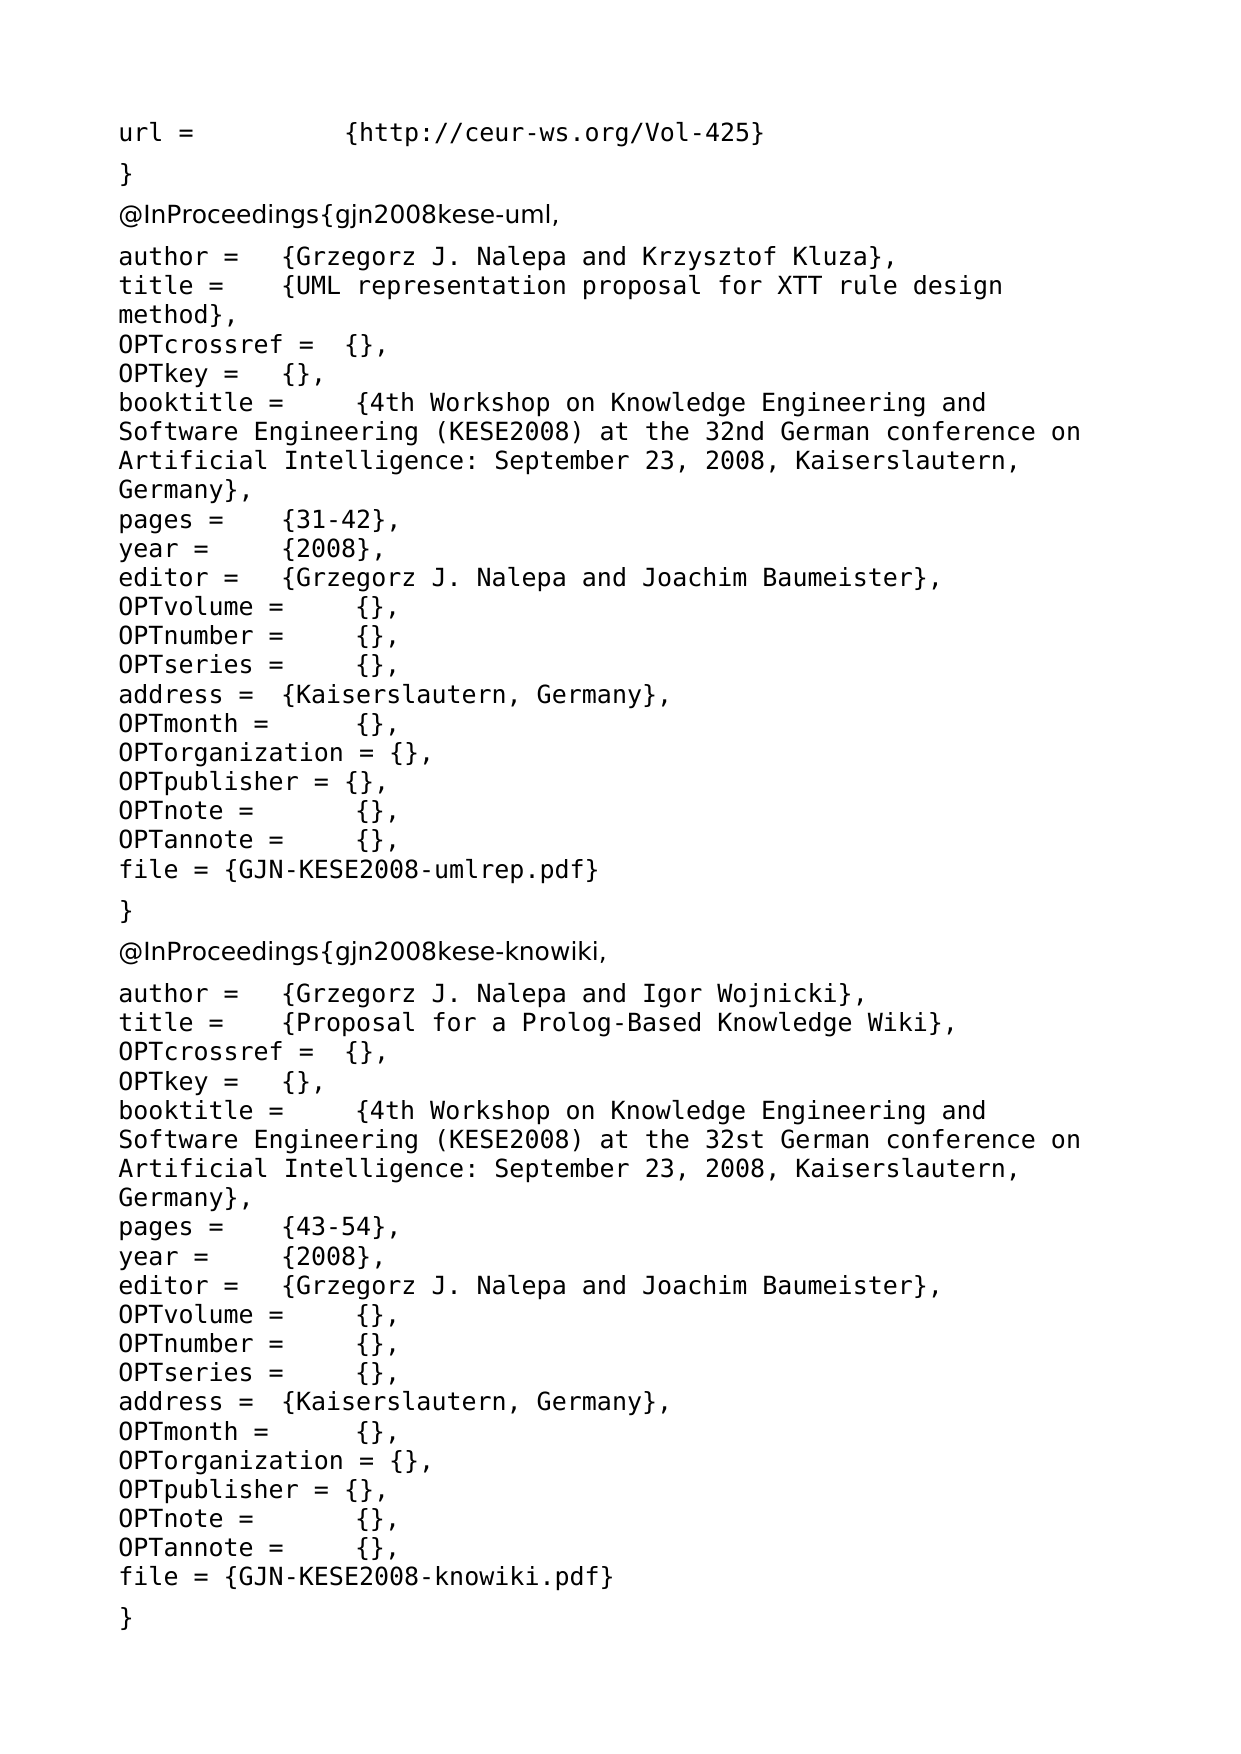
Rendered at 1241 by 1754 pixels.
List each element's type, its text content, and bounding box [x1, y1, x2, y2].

text } [118, 896, 1122, 925]
text @InProceedings{gjn2008kese-knowiki, [118, 937, 1122, 967]
text url = {http://ceur-ws.org/Vol-425} [118, 118, 1122, 147]
text author = {Grzegorz J. Nalepa and Igor Wojnicki}, title = {Proposal for a Prolog-Based Knowledge Wiki}, OPTcrossref = {}, OPTkey = {}, booktitle = {4th Workshop on Knowledge Engineering and Software Engineering (KESE2008) at the 32st German conference on Artificial Intelligence: September 23, 2008, Kaiserslautern, Germany}, pages = {43-54}, year = {2008}, editor = {Grzegorz J. Nalepa and Joachim Baumeister}, OPTvolume = {}, OPTnumber = {}, OPTseries = {}, address = {Kaiserslautern, Germany}, OPTmonth = {}, OPTorganization = {}, OPTpublisher = {}, OPTnote = {}, OPTannote = {}, file = {GJN-KESE2008-knowiki.pdf} [118, 979, 1122, 1592]
text } [118, 1603, 1122, 1633]
text } [118, 159, 1122, 188]
text author = {Grzegorz J. Nalepa and Krzysztof Kluza}, title = {UML representation proposal for XTT rule design method}, OPTcrossref = {}, OPTkey = {}, booktitle = {4th Workshop on Knowledge Engineering and Software Engineering (KESE2008) at the 32nd German conference on Artificial Intelligence: September 23, 2008, Kaiserslautern, Germany}, pages = {31-42}, year = {2008}, editor = {Grzegorz J. Nalepa and Joachim Baumeister}, OPTvolume = {}, OPTnumber = {}, OPTseries = {}, address = {Kaiserslautern, Germany}, OPTmonth = {}, OPTorganization = {}, OPTpublisher = {}, OPTnote = {}, OPTannote = {}, file = {GJN-KESE2008-umlrep.pdf} [118, 242, 1122, 884]
text @InProceedings{gjn2008kese-uml, [118, 201, 1122, 230]
